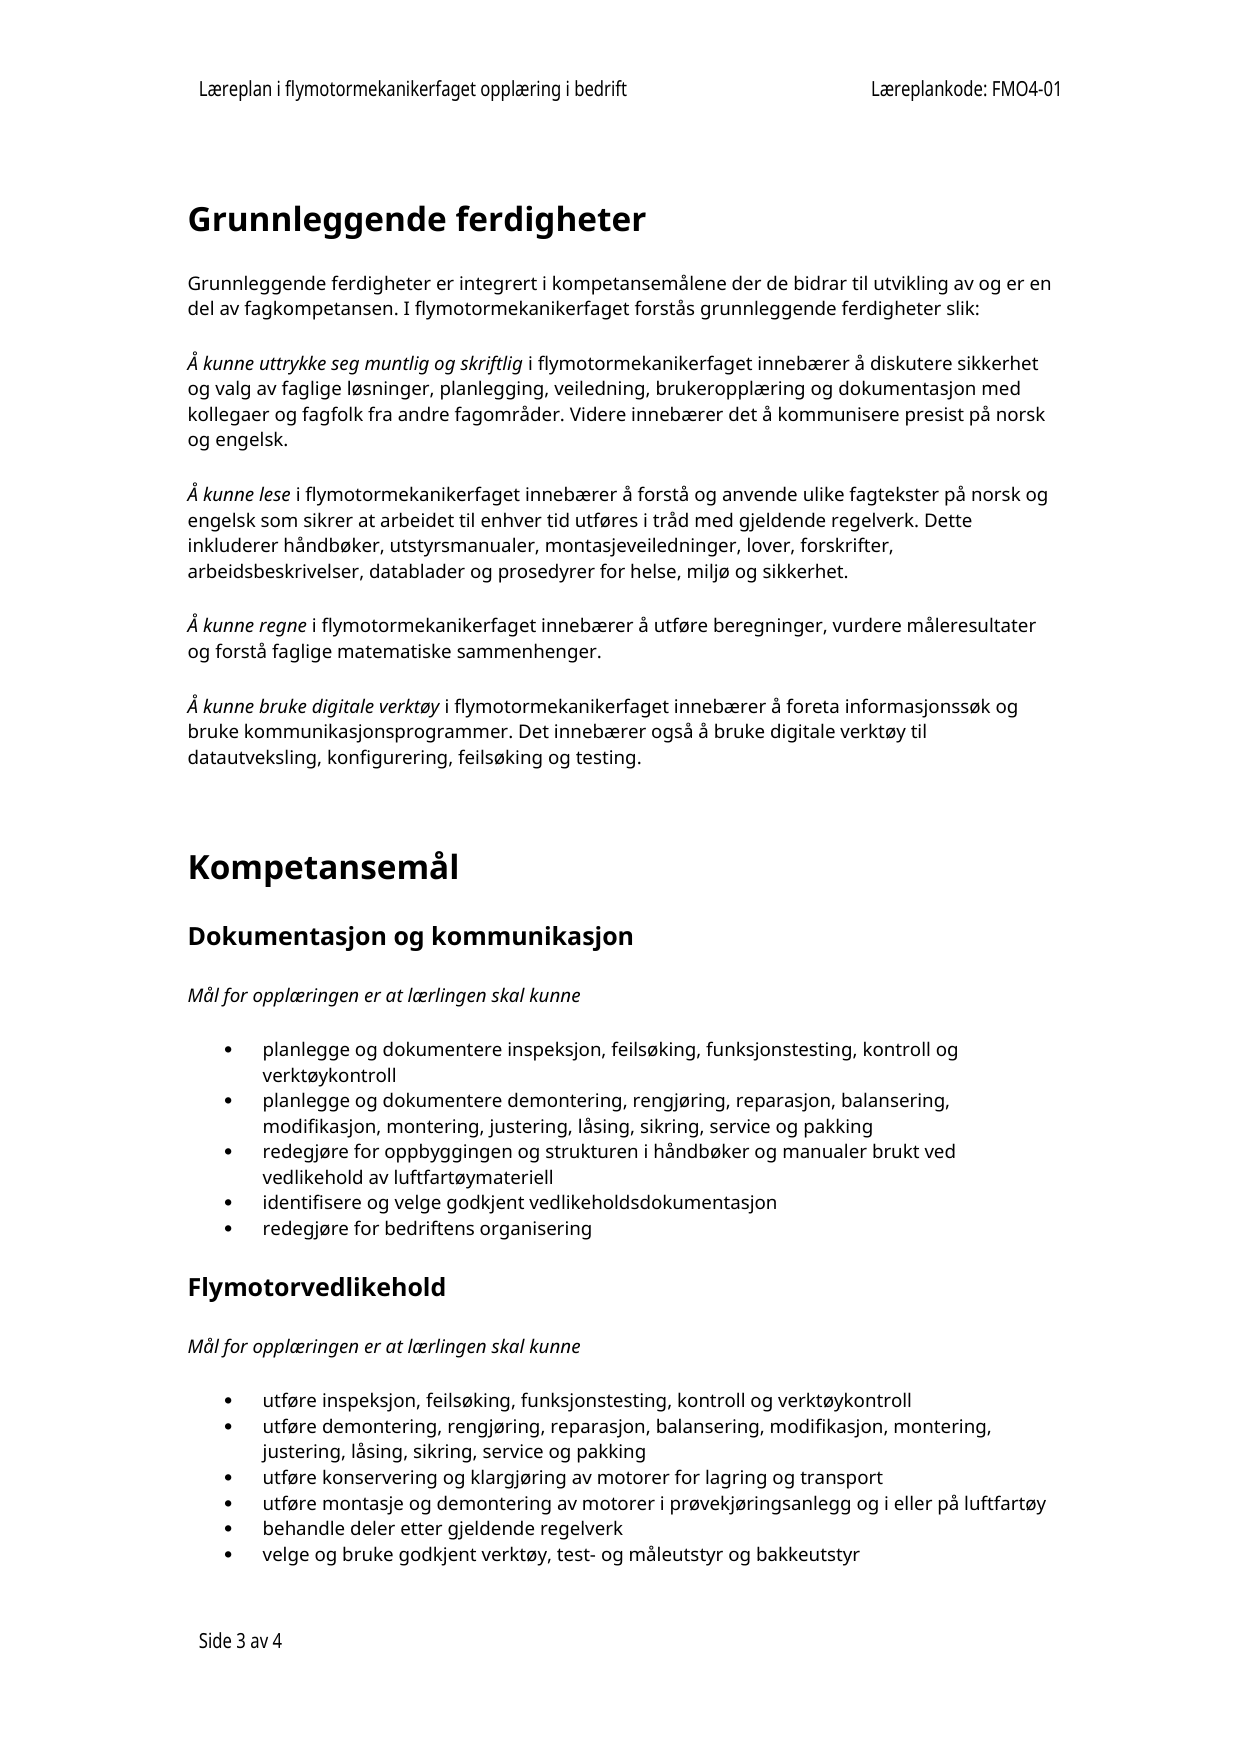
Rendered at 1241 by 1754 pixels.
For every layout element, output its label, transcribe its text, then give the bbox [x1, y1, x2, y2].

list velge og bruke godkjent verktøy, test- og måleutstyr og bakkeutstyr [860, 1541, 1053, 1566]
list redegjøre for oppbyggingen og strukturen i håndbøker og manualer brukt ved vedlikehold av luftfartøymateriell [554, 1139, 1053, 1190]
text Å kunne uttrykke seg muntlig og skriftlig i flymotormekanikerfaget innebærer å diskutere sikkerhet og valg av faglige løsninger, planlegging, veiledning, brukeropplæring og dokumentasjon med kollegaer og fagfolk fra andre fagområder. Videre innebærer det å kommunisere presist på norsk og engelsk. [293, 350, 1053, 452]
subtitle Grunnleggende ferdigheter [655, 150, 1053, 241]
list utføre demontering, rengjøring, reparasjon, balansering, modifikasjon, montering, justering, låsing, sikring, service og pakking [646, 1413, 1053, 1464]
list behandle deler etter gjeldende regelverk [225, 1515, 263, 1541]
list utføre konservering og klargjøring av motorer for lagring og transport [883, 1464, 1053, 1490]
subtitle Flymotorvedlikehold [446, 1270, 1053, 1304]
text Grunnleggende ferdigheter er integrert i kompetansemålene der de bidrar til utvikling av og er en del av fagkompetansen. I flymotormekanikerfaget forstås grunnleggende ferdigheter slik: [980, 270, 1053, 321]
list behandle deler etter gjeldende regelverk [623, 1515, 1053, 1541]
subtitle Kompetansemål [468, 799, 1053, 889]
text Å kunne bruke digitale verktøy i flymotormekanikerfaget innebærer å foreta informasjonssøk og bruke kommunikasjonsprogrammer. Det innebærer også å bruke digitale verktøy til datautveksling, konfigurering, feilsøking og testing. [187, 693, 1053, 769]
list redegjøre for bedriftens organisering [592, 1215, 1053, 1241]
list identifisere og velge godkjent vedlikeholdsdokumentasjon [778, 1190, 1053, 1215]
list redegjøre for bedriftens organisering [225, 1215, 263, 1241]
text Mål for opplæringen er at lærlingen skal kunne [588, 982, 1053, 1007]
list utføre inspeksjon, feilsøking, funksjonstesting, kontroll og verktøykontroll [912, 1388, 1053, 1413]
text Å kunne lese i flymotormekanikerfaget innebærer å forstå og anvende ulike fagtekster på norsk og engelsk som sikrer at arbeidet til enhver tid utføres i tråd med gjeldende regelverk. Dette inkluderer håndbøker, utstyrsmanualer, montasjeveiledninger, lover, forskrifter, arbeidsbeskrivelser, datablader og prosedyrer for helse, miljø og sikkerhet. [187, 481, 1053, 583]
list planlegge og dokumentere inspeksjon, feilsøking, funksjonstesting, kontroll og verktøykontroll [397, 1037, 1053, 1088]
text Å kunne regne i flymotormekanikerfaget innebærer å utføre beregninger, vurdere måleresultater og forstå faglige matematiske sammenhenger. [607, 613, 1053, 664]
list planlegge og dokumentere inspeksjon, feilsøking, funksjonstesting, kontroll og verktøykontroll [225, 1037, 263, 1088]
subtitle Dokumentasjon og kommunikasjon [634, 919, 1053, 953]
text Mål for opplæringen er at lærlingen skal kunne [588, 1333, 1053, 1359]
list planlegge og dokumentere demontering, rengjøring, reparasjon, balansering, modifikasjon, montering, justering, låsing, sikring, service og pakking [873, 1088, 1053, 1139]
